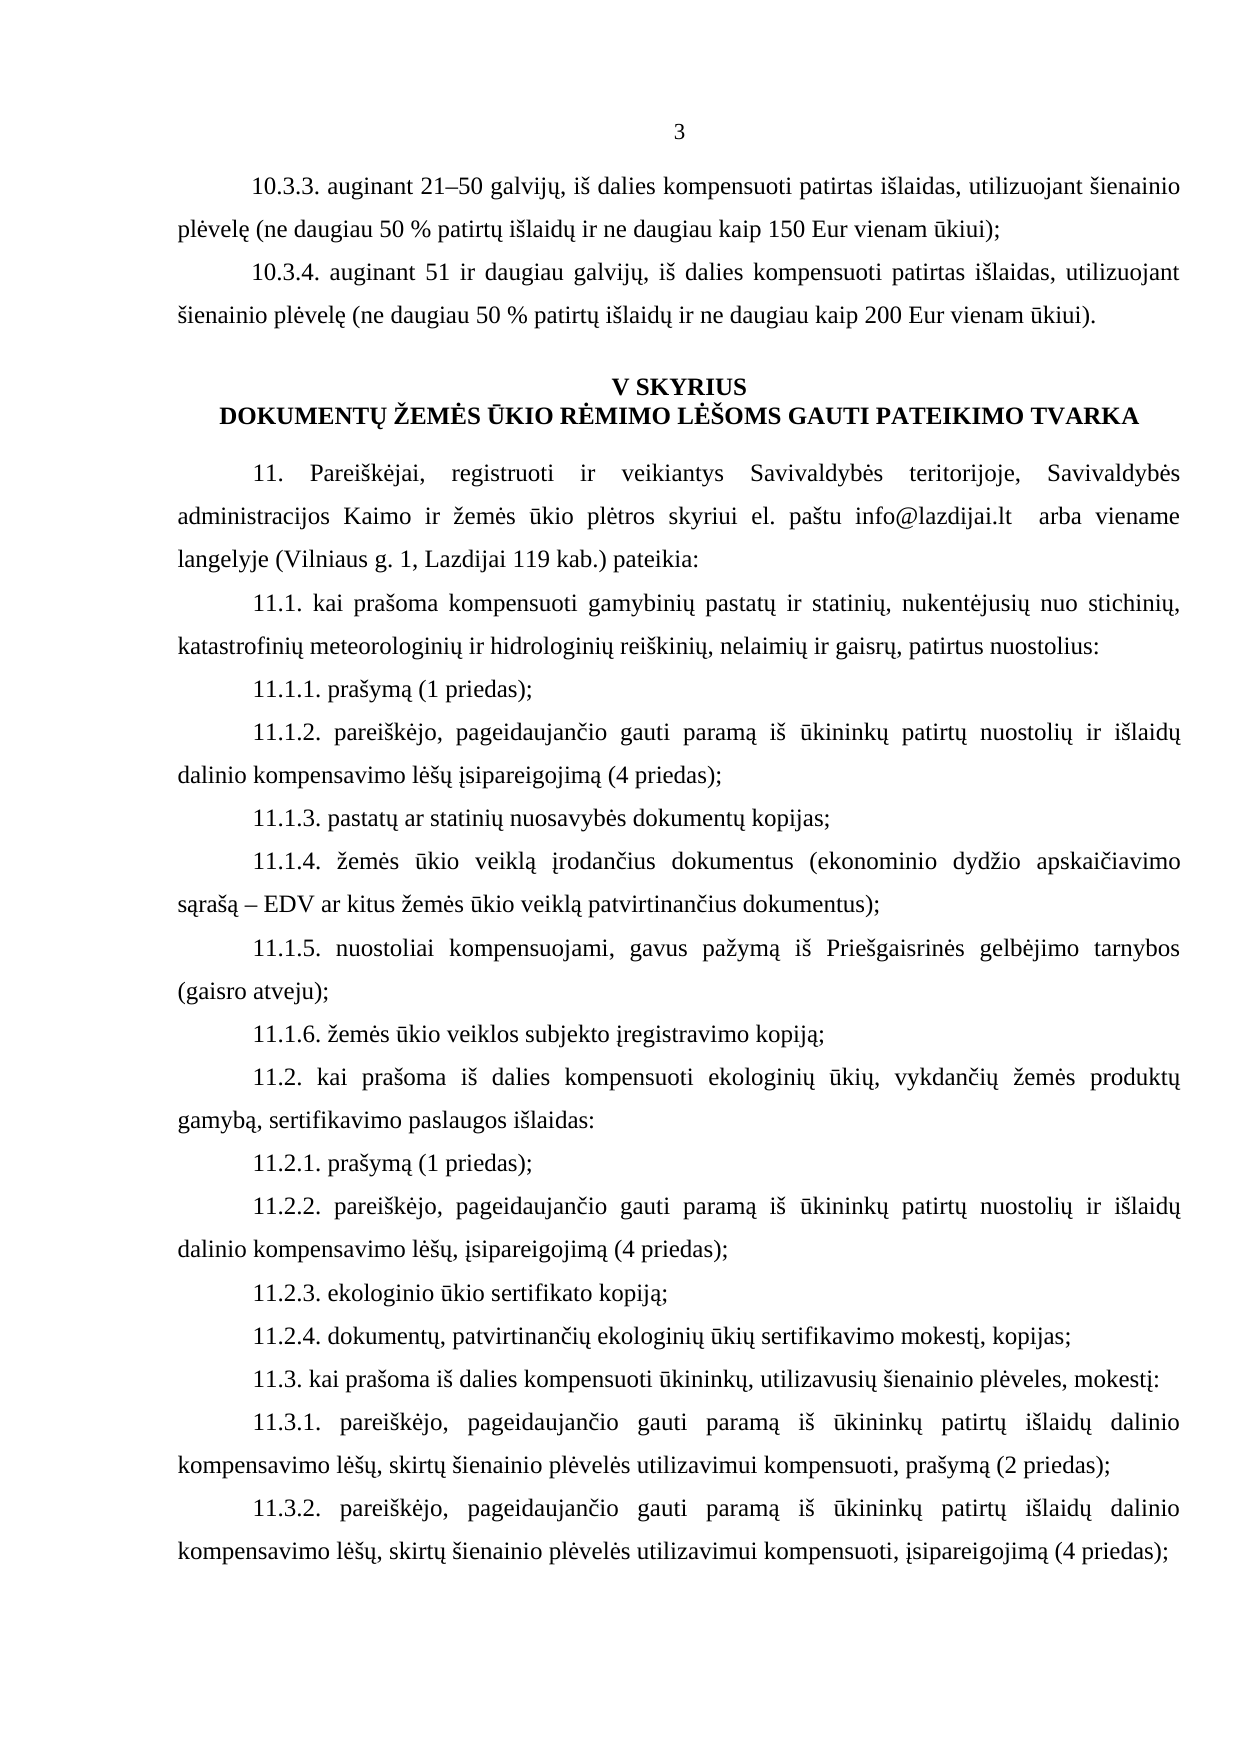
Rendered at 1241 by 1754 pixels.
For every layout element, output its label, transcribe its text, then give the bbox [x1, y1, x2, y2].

text 11.2.1. prašymą (1 priedas); [177, 1148, 1181, 1177]
text 11.2.4. dokumentų, patvirtinančių ekologinių ūkių sertifikavimo mokestį, kopijas; [177, 1321, 1181, 1349]
text 11.3.1. pareiškėjo, pageidaujančio gauti paramą iš ūkininkų patirtų išlaidų dalinio kompensavimo lėšų, skirtų šienainio plėvelės utilizavimui kompensuoti, prašymą (2 priedas); [177, 1407, 1181, 1479]
text V SKYRIUS [177, 372, 1181, 401]
text 11.2. kai prašoma iš dalies kompensuoti ekologinių ūkių, vykdančių žemės produktų gamybą, sertifikavimo paslaugos išlaidas: [177, 1062, 1181, 1134]
text DOKUMENTŲ ŽEMĖS ŪKIO RĖMIMO LĖŠOMS GAUTI PATEIKIMO TVARKA [177, 401, 1181, 429]
text 11.1.6. žemės ūkio veiklos subjekto įregistravimo kopiją; [177, 1019, 1181, 1048]
text 11.2.2. pareiškėjo, pageidaujančio gauti paramą iš ūkininkų patirtų nuostolių ir išlaidų dalinio kompensavimo lėšų, įsipareigojimą (4 priedas); [177, 1191, 1181, 1263]
text 11.1. kai prašoma kompensuoti gamybinių pastatų ir statinių, nukentėjusių nuo stichinių, katastrofinių meteorologinių ir hidrologinių reiškinių, nelaimių ir gaisrų, patirtus nuostolius: [177, 588, 1181, 659]
text 11.1.3. pastatų ar statinių nuosavybės dokumentų kopijas; [177, 803, 1181, 832]
text 11.3. kai prašoma iš dalies kompensuoti ūkininkų, utilizavusių šienainio plėveles, mokestį: [177, 1364, 1181, 1393]
text 11. Pareiškėjai, registruoti ir veikiantys Savivaldybės teritorijoje, Savivaldybės administracijos Kaimo ir žemės ūkio plėtros skyriui el. paštu info@lazdijai.lt arba viename langelyje (Vilniaus g. 1, Lazdijai 119 kab.) pateikia: [177, 458, 1181, 573]
text 11.1.4. žemės ūkio veiklą įrodančius dokumentus (ekonominio dydžio apskaičiavimo sąrašą – EDV ar kitus žemės ūkio veiklą patvirtinančius dokumentus); [177, 846, 1181, 918]
text 10.3.3. auginant 21–50 galvijų, iš dalies kompensuoti patirtas išlaidas, utilizuojant šienainio plėvelę (ne daugiau 50 % patirtų išlaidų ir ne daugiau kaip 150 Eur vienam ūkiui); [177, 171, 1181, 243]
text 11.1.5. nuostoliai kompensuojami, gavus pažymą iš Priešgaisrinės gelbėjimo tarnybos (gaisro atveju); [177, 933, 1181, 1004]
text 11.1.1. prašymą (1 priedas); [177, 674, 1181, 703]
text 11.1.2. pareiškėjo, pageidaujančio gauti paramą iš ūkininkų patirtų nuostolių ir išlaidų dalinio kompensavimo lėšų įsipareigojimą (4 priedas); [177, 717, 1181, 789]
text 11.3.2. pareiškėjo, pageidaujančio gauti paramą iš ūkininkų patirtų išlaidų dalinio kompensavimo lėšų, skirtų šienainio plėvelės utilizavimui kompensuoti, įsipareigojimą (4 priedas); [177, 1493, 1181, 1565]
text 11.2.3. ekologinio ūkio sertifikato kopiją; [177, 1278, 1181, 1306]
text 10.3.4. auginant 51 ir daugiau galvijų, iš dalies kompensuoti patirtas išlaidas, utilizuojant šienainio plėvelę (ne daugiau 50 % patirtų išlaidų ir ne daugiau kaip 200 Eur vienam ūkiui). [177, 257, 1181, 329]
